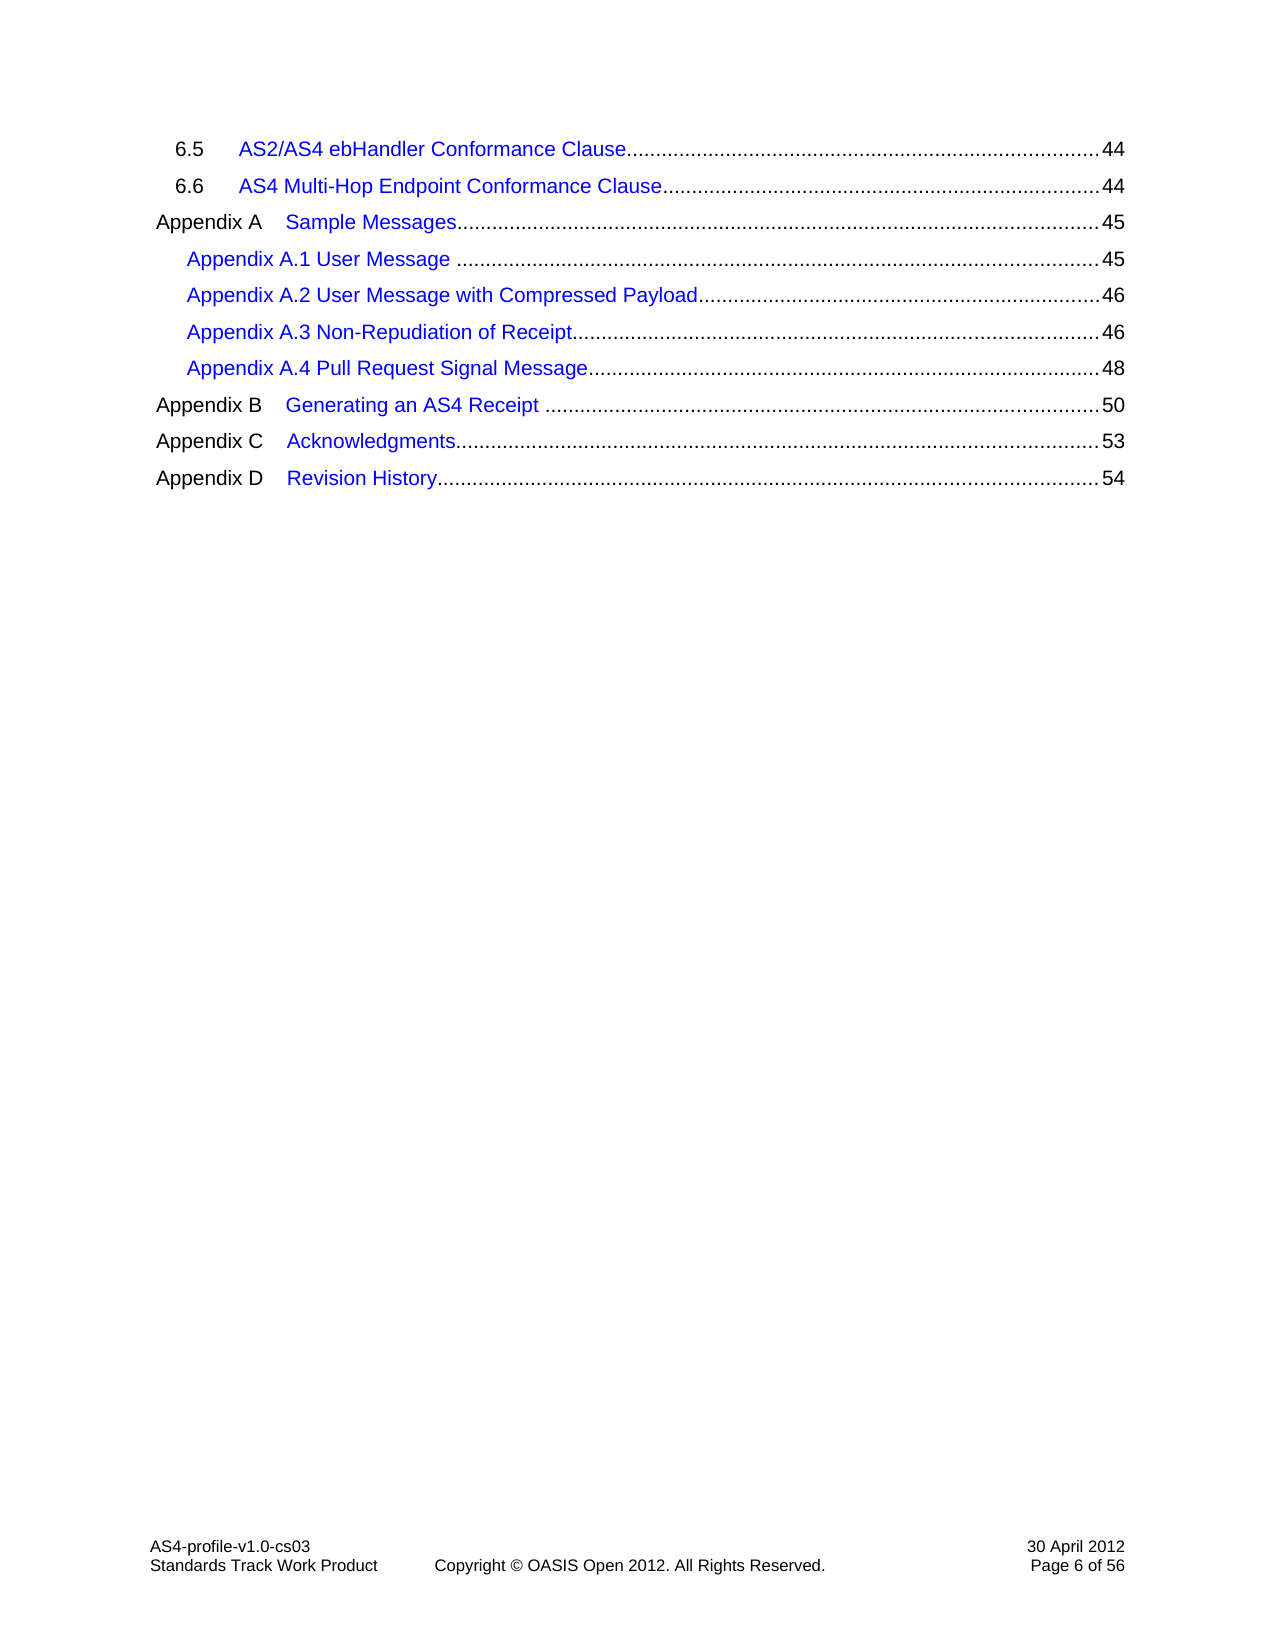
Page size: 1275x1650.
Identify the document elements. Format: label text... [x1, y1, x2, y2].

text Appendix A.2 User Message with Compressed Payload 46 [175, 283, 1125, 307]
text 6.5 AS2/AS4 ebHandler Conformance Clause 44 [175, 137, 1125, 161]
text Appendix D Revision History 54 [150, 465, 1125, 489]
text Appendix A.3 Non-Repudiation of Receipt 46 [175, 319, 1125, 343]
text Appendix C Acknowledgments 53 [150, 429, 1125, 453]
text 6.6 AS4 Multi-Hop Endpoint Conformance Clause 44 [175, 174, 1125, 198]
text Appendix B Generating an AS4 Receipt 50 [150, 392, 1125, 416]
text Appendix A Sample Messages 45 [150, 210, 1125, 234]
text Appendix A.1 User Message 45 [175, 247, 1125, 271]
text Appendix A.4 Pull Request Signal Message 48 [175, 356, 1125, 380]
